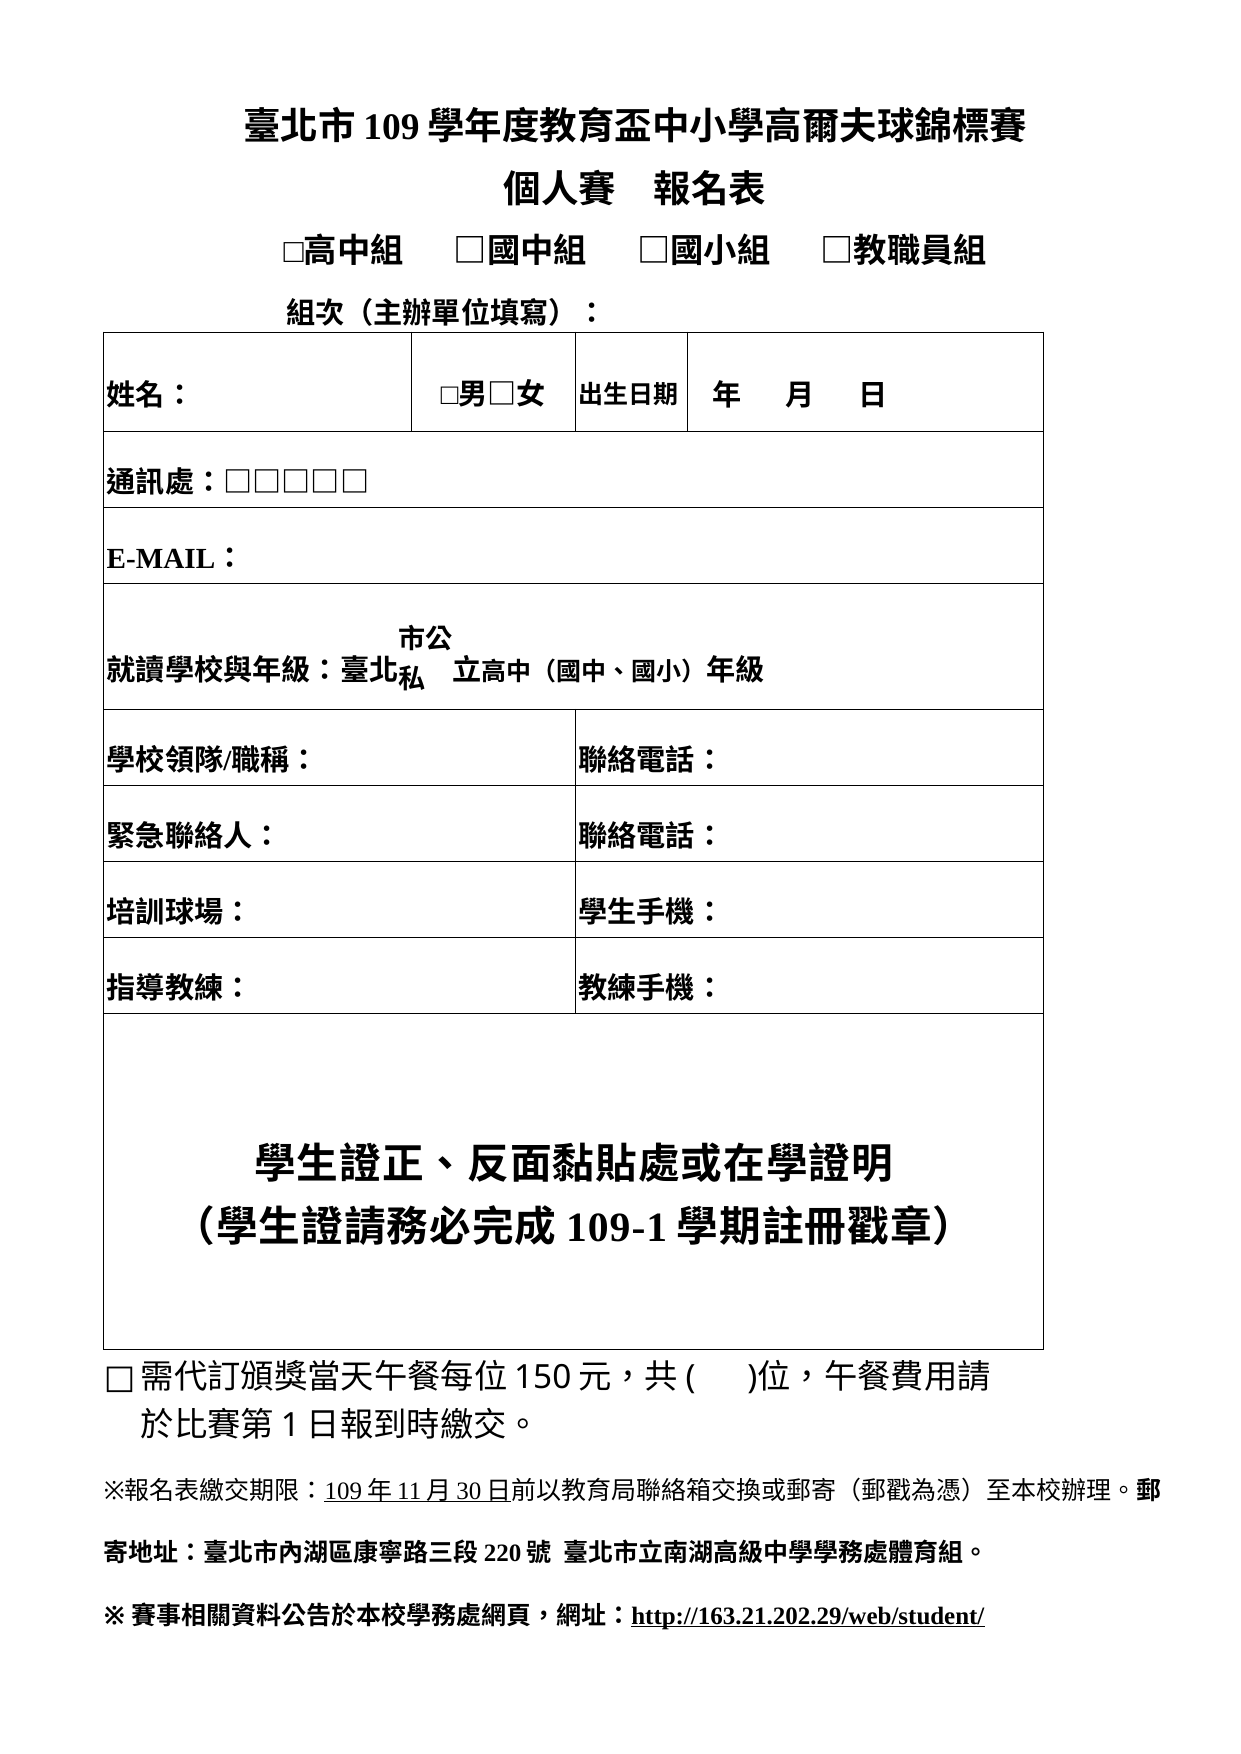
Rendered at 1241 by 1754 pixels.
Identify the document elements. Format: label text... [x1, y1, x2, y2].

table_cell 學生手機： [576, 862, 1043, 937]
table_cell 通訊處：□□□□□ [104, 432, 1043, 507]
table_cell 教練手機： [576, 938, 1043, 1013]
table_cell E-MAIL： [104, 508, 1043, 583]
table_cell 緊急聯絡人： [104, 786, 575, 861]
table_cell 聯絡電話： [576, 710, 1043, 785]
text 組次（主辦單位填寫）： [103, 269, 1167, 332]
text 臺北市109學年度教育盃中小學高爾夫球錦標賽 [103, 82, 1167, 144]
text 個人賽 報名表 [103, 144, 1167, 207]
table_header □男□女 [412, 333, 575, 431]
text □高中組 □國中組 □國小組 □教職員組 [103, 207, 1167, 269]
table_cell 培訓球場： [104, 862, 575, 937]
table_cell 聯絡電話： [576, 786, 1043, 861]
list 需代訂頒獎當天午餐每位150元，共 ( )位，午餐費用請 [103, 1350, 1167, 1398]
text ※報名表繳交期限：109年11月30日前以教育局聯絡箱交換或郵寄（郵戳為憑）至本校辦理。郵寄地址：臺北市內湖區康寧路三段220號 臺北市立南湖高級中學學務處體育組。 [103, 1447, 1167, 1572]
table_header 出生日期 [576, 333, 687, 431]
table_cell 就讀學校與年級：臺北市公私立高中（國中、國小）年級 [104, 584, 1043, 709]
table_header 姓名： [104, 333, 411, 431]
table_header 年 月 日 [688, 333, 1043, 431]
table_cell 學生證正、反面黏貼處或在學證明 （學生證請務必完成109-1學期註冊戳章） [104, 1014, 1043, 1349]
text 於比賽第1日報到時繳交。 [141, 1398, 1167, 1447]
text ※ 賽事相關資料公告於本校學務處網頁，網址：http://163.21.202.29/web/student/ [103, 1572, 1167, 1634]
table_cell 指導教練： [104, 938, 575, 1013]
table_cell 學校領隊/職稱： [104, 710, 575, 785]
